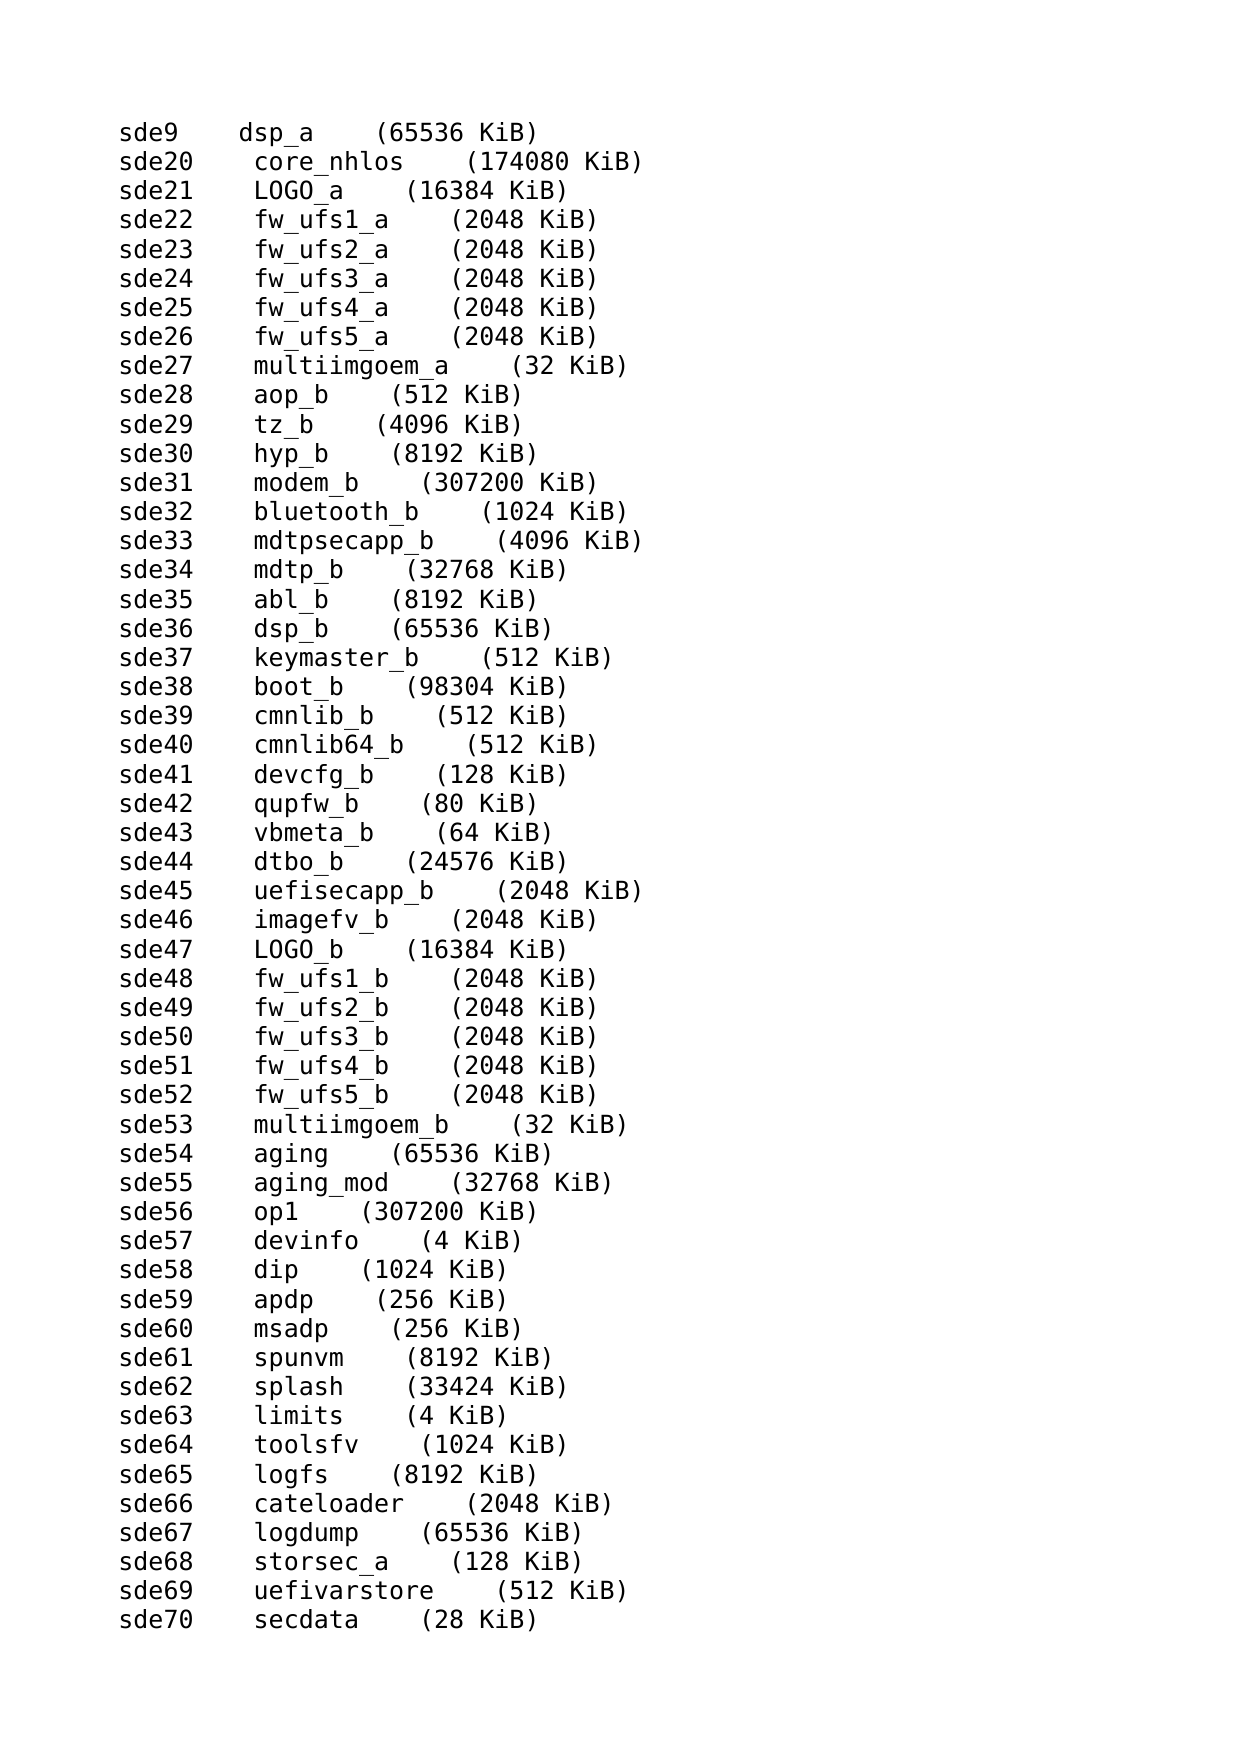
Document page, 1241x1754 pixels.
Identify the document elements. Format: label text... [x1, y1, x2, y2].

text sde9 dsp_a (65536 KiB) sde20 core_nhlos (174080 KiB) sde21 LOGO_a (16384 KiB) sde22 fw_ufs1_a (2048 KiB) sde23 fw_ufs2_a (2048 KiB) sde24 fw_ufs3_a (2048 KiB) sde25 fw_ufs4_a (2048 KiB) sde26 fw_ufs5_a (2048 KiB) sde27 multiimgoem_a (32 KiB) sde28 aop_b (512 KiB) sde29 tz_b (4096 KiB) sde30 hyp_b (8192 KiB) sde31 modem_b (307200 KiB) sde32 bluetooth_b (1024 KiB) sde33 mdtpsecapp_b (4096 KiB) sde34 mdtp_b (32768 KiB) sde35 abl_b (8192 KiB) sde36 dsp_b (65536 KiB) sde37 keymaster_b (512 KiB) sde38 boot_b (98304 KiB) sde39 cmnlib_b (512 KiB) sde40 cmnlib64_b (512 KiB) sde41 devcfg_b (128 KiB) sde42 qupfw_b (80 KiB) sde43 vbmeta_b (64 KiB) sde44 dtbo_b (24576 KiB) sde45 uefisecapp_b (2048 KiB) sde46 imagefv_b (2048 KiB) sde47 LOGO_b (16384 KiB) sde48 fw_ufs1_b (2048 KiB) sde49 fw_ufs2_b (2048 KiB) sde50 fw_ufs3_b (2048 KiB) sde51 fw_ufs4_b (2048 KiB) sde52 fw_ufs5_b (2048 KiB) sde53 multiimgoem_b (32 KiB) sde54 aging (65536 KiB) sde55 aging_mod (32768 KiB) sde56 op1 (307200 KiB) sde57 devinfo (4 KiB) sde58 dip (1024 KiB) sde59 apdp (256 KiB) sde60 msadp (256 KiB) sde61 spunvm (8192 KiB) sde62 splash (33424 KiB) sde63 limits (4 KiB) sde64 toolsfv (1024 KiB) sde65 logfs (8192 KiB) sde66 cateloader (2048 KiB) sde67 logdump (65536 KiB) sde68 storsec_a (128 KiB) sde69 uefivarstore (512 KiB) sde70 secdata (28 KiB) [118, 118, 1122, 1635]
